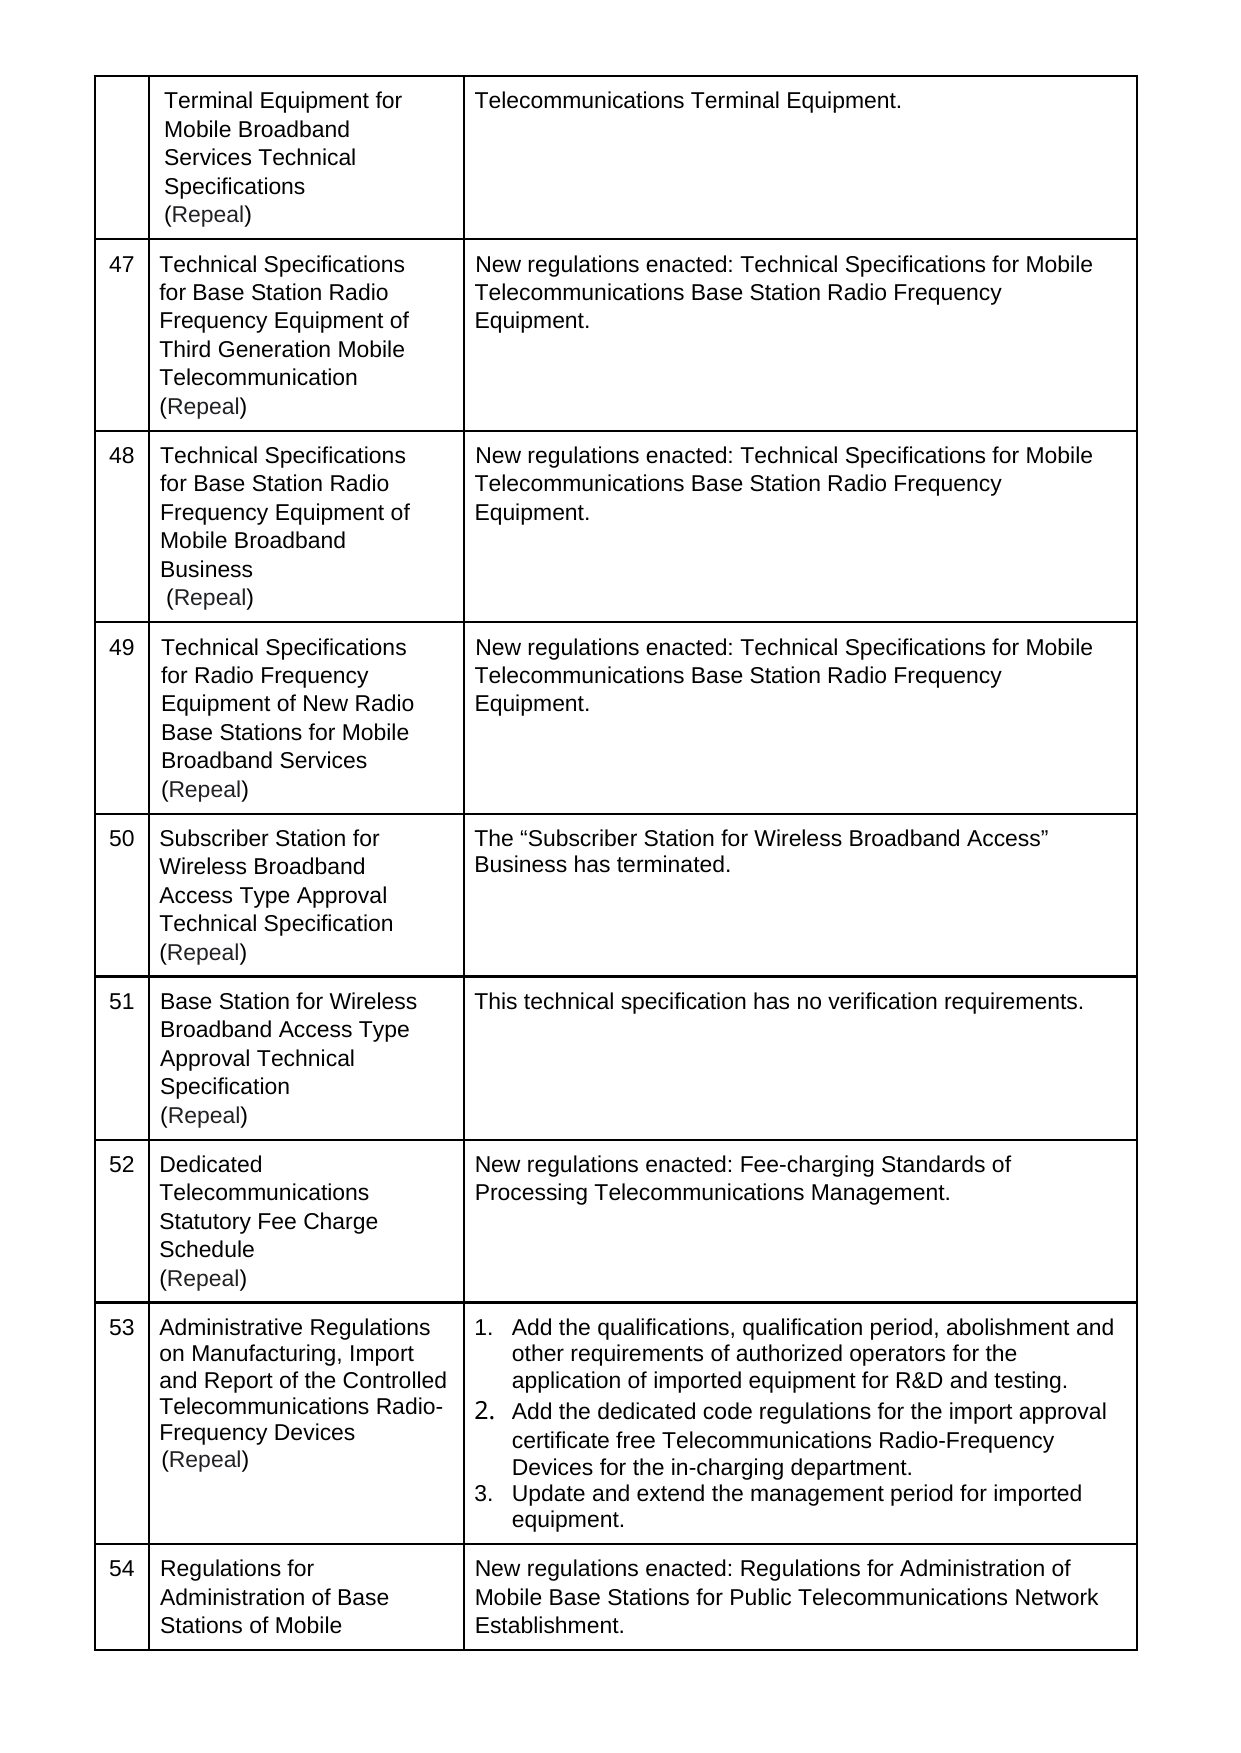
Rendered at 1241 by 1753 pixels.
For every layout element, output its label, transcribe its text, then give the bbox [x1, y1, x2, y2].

table_cell Base Station for Wireless Broadband Access Type Approval Technical Specification (Repeal) [150, 978, 463, 1138]
table_cell Subscriber Station for Wireless Broadband Access Type Approval Technical Specification (Repeal) [150, 815, 463, 975]
table_cell 53 [96, 1304, 148, 1543]
table_cell 47 [96, 240, 148, 429]
table_cell 51 [96, 978, 148, 1138]
table_cell Technical Specifications for Base Station Radio Frequency Equipment of Mobile Broadband Business (Repeal) [150, 432, 463, 621]
table_cell 50 [96, 815, 148, 975]
table_cell 52 [96, 1141, 148, 1301]
table_cell Administrative Regulations on Manufacturing, Import and Report of the Controlled Telecommunications Radio-Frequency Devices (Repeal) [150, 1304, 463, 1543]
table_cell New regulations enacted: Regulations for Administration of Mobile Base Stations for Public Telecommunications Network Establishment. [465, 1545, 1136, 1649]
table_cell 54 [96, 1545, 148, 1649]
table_cell New regulations enacted: Technical Specifications for Mobile Telecommunications Base Station Radio Frequency Equipment. [465, 623, 1136, 812]
table_cell Terminal Equipment for Mobile Broadband Services Technical Specifications (Repeal) [150, 77, 463, 238]
table_cell Technical Specifications for Base Station Radio Frequency Equipment of Third Generation Mobile Telecommunication (Repeal) [150, 240, 463, 429]
table_cell Technical Specifications for Radio Frequency Equipment of New Radio Base Stations for Mobile Broadband Services (Repeal) [150, 623, 463, 812]
table_cell New regulations enacted: Technical Specifications for Mobile Telecommunications Base Station Radio Frequency Equipment. [465, 432, 1136, 621]
table_cell Add the qualifications, qualification period, abolishment and other requirements of authorized operators for the application of imported equipment for R&D and testing. Add the dedicated code regulations for the import approval certificate free Telecommunications Radio-Frequency Devices for the in-charging department. Update and extend the management period for imported equipment. [465, 1304, 1136, 1543]
table_cell Regulations for Administration of Base Stations of Mobile [150, 1545, 463, 1649]
table_cell New regulations enacted: Fee-charging Standards of Processing Telecommunications Management. [465, 1141, 1136, 1301]
table_cell Dedicated Telecommunications Statutory Fee Charge Schedule (Repeal) [150, 1141, 463, 1301]
table_cell New regulations enacted: Technical Specifications for Mobile Telecommunications Base Station Radio Frequency Equipment. [465, 240, 1136, 429]
table_cell Telecommunications Terminal Equipment. [465, 77, 1136, 238]
table_cell This technical specification has no verification requirements. [465, 978, 1136, 1138]
table_cell [96, 77, 148, 238]
table_cell The “Subscriber Station for Wireless Broadband Access” Business has terminated. [465, 815, 1136, 975]
table_cell 49 [96, 623, 148, 812]
table_cell 48 [96, 432, 148, 621]
